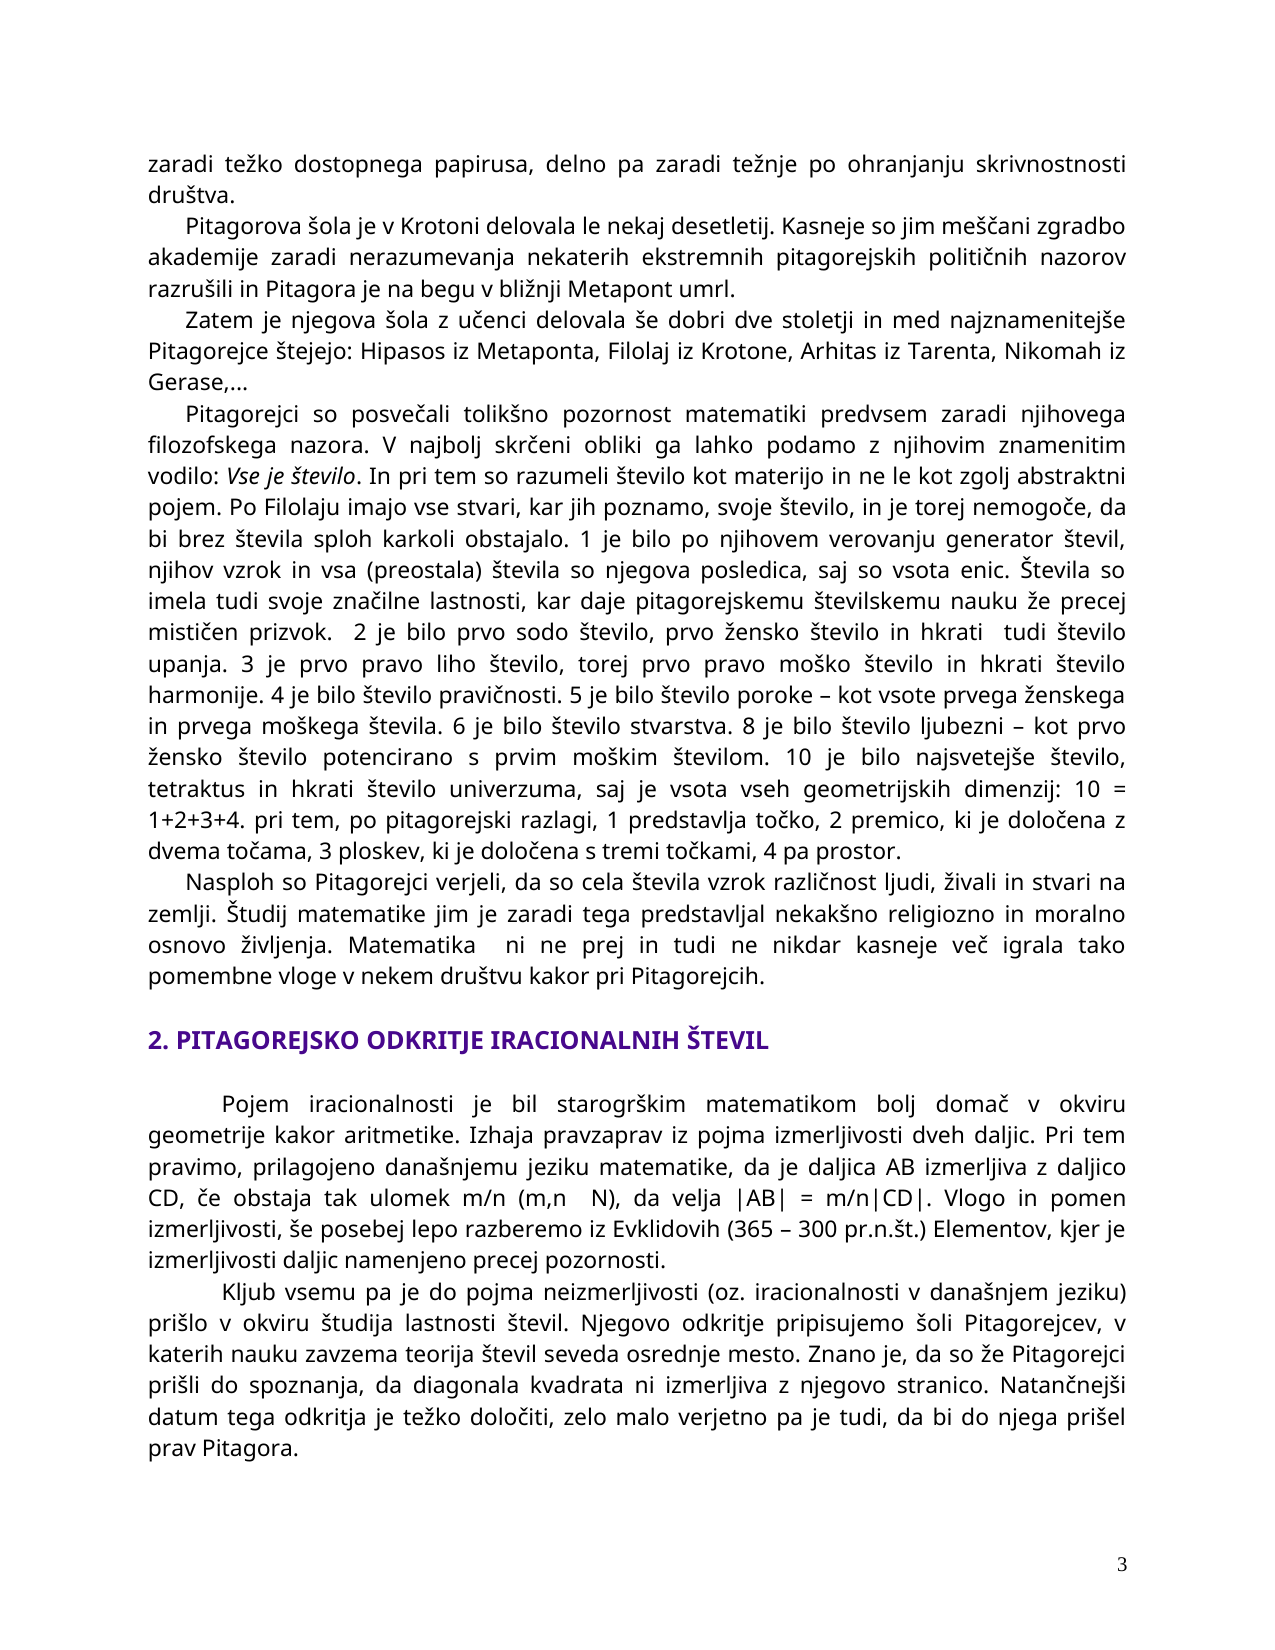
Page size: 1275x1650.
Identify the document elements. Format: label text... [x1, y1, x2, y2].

text zaradi težko dostopnega papirusa, delno pa zaradi težnje po ohranjanju skrivnostnosti društva. [148, 148, 1127, 210]
text Nasploh so Pitagorejci verjeli, da so cela števila vzrok različnost ljudi, živali in stvari na zemlji. Študij matematike jim je zaradi tega predstavljal nekakšno religiozno in moralno osnovo življenja. Matematika ni ne prej in tudi ne nikdar kasneje več igrala tako pomembne vloge v nekem društvu kakor pri Pitagorejcih. [148, 866, 1127, 991]
text Pitagorova šola je v Krotoni delovala le nekaj desetletij. Kasneje so jim meščani zgradbo akademije zaradi nerazumevanja nekaterih ekstremnih pitagorejskih političnih nazorov razrušili in Pitagora je na begu v bližnji Metapont umrl. [148, 210, 1127, 304]
text Zatem je njegova šola z učenci delovala še dobri dve stoletji in med najznamenitejše Pitagorejce štejejo: Hipasos iz Metaponta, Filolaj iz Krotone, Arhitas iz Tarenta, Nikomah iz Gerase,... [148, 304, 1127, 398]
text 2. PITAGOREJSKO ODKRITJE IRACIONALNIH ŠTEVIL [148, 1023, 1127, 1057]
text Pojem iracionalnosti je bil starogrškim matematikom bolj domač v okviru geometrije kakor aritmetike. Izhaja pravzaprav iz pojma izmerljivosti dveh daljic. Pri tem pravimo, prilagojeno današnjemu jeziku matematike, da je daljica AB izmerljiva z daljico CD, če obstaja tak ulomek m/n (m,n N), da velja |AB| = m/n|CD|. Vlogo in pomen izmerljivosti, še posebej lepo razberemo iz Evklidovih (365 – 300 pr.n.št.) Elementov, kjer je izmerljivosti daljic namenjeno precej pozornosti. [148, 1088, 1127, 1275]
text Pitagorejci so posvečali tolikšno pozornost matematiki predvsem zaradi njihovega filozofskega nazora. V najbolj skrčeni obliki ga lahko podamo z njihovim znamenitim vodilo: Vse je število. In pri tem so razumeli število kot materijo in ne le kot zgolj abstraktni pojem. Po Filolaju imajo vse stvari, kar jih poznamo, svoje število, in je torej nemogoče, da bi brez števila sploh karkoli obstajalo. 1 je bilo po njihovem verovanju generator števil, njihov vzrok in vsa (preostala) števila so njegova posledica, saj so vsota enic. Števila so imela tudi svoje značilne lastnosti, kar daje pitagorejskemu številskemu nauku že precej mističen prizvok. 2 je bilo prvo sodo število, prvo žensko število in hkrati tudi število upanja. 3 je prvo pravo liho število, torej prvo pravo moško število in hkrati število harmonije. 4 je bilo število pravičnosti. 5 je bilo število poroke – kot vsote prvega ženskega in prvega moškega števila. 6 je bilo število stvarstva. 8 je bilo število ljubezni – kot prvo žensko število potencirano s prvim moškim številom. 10 je bilo najsvetejše število, tetraktus in hkrati število univerzuma, saj je vsota vseh geometrijskih dimenzij: 10 = 1+2+3+4. pri tem, po pitagorejski razlagi, 1 predstavlja točko, 2 premico, ki je določena z dvema točama, 3 ploskev, ki je določena s tremi točkami, 4 pa prostor. [148, 398, 1127, 866]
text Kljub vsemu pa je do pojma neizmerljivosti (oz. iracionalnosti v današnjem jeziku) prišlo v okviru študija lastnosti števil. Njegovo odkritje pripisujemo šoli Pitagorejcev, v katerih nauku zavzema teorija števil seveda osrednje mesto. Znano je, da so že Pitagorejci prišli do spoznanja, da diagonala kvadrata ni izmerljiva z njegovo stranico. Natančnejši datum tega odkritja je težko določiti, zelo malo verjetno pa je tudi, da bi do njega prišel prav Pitagora. [148, 1275, 1127, 1463]
